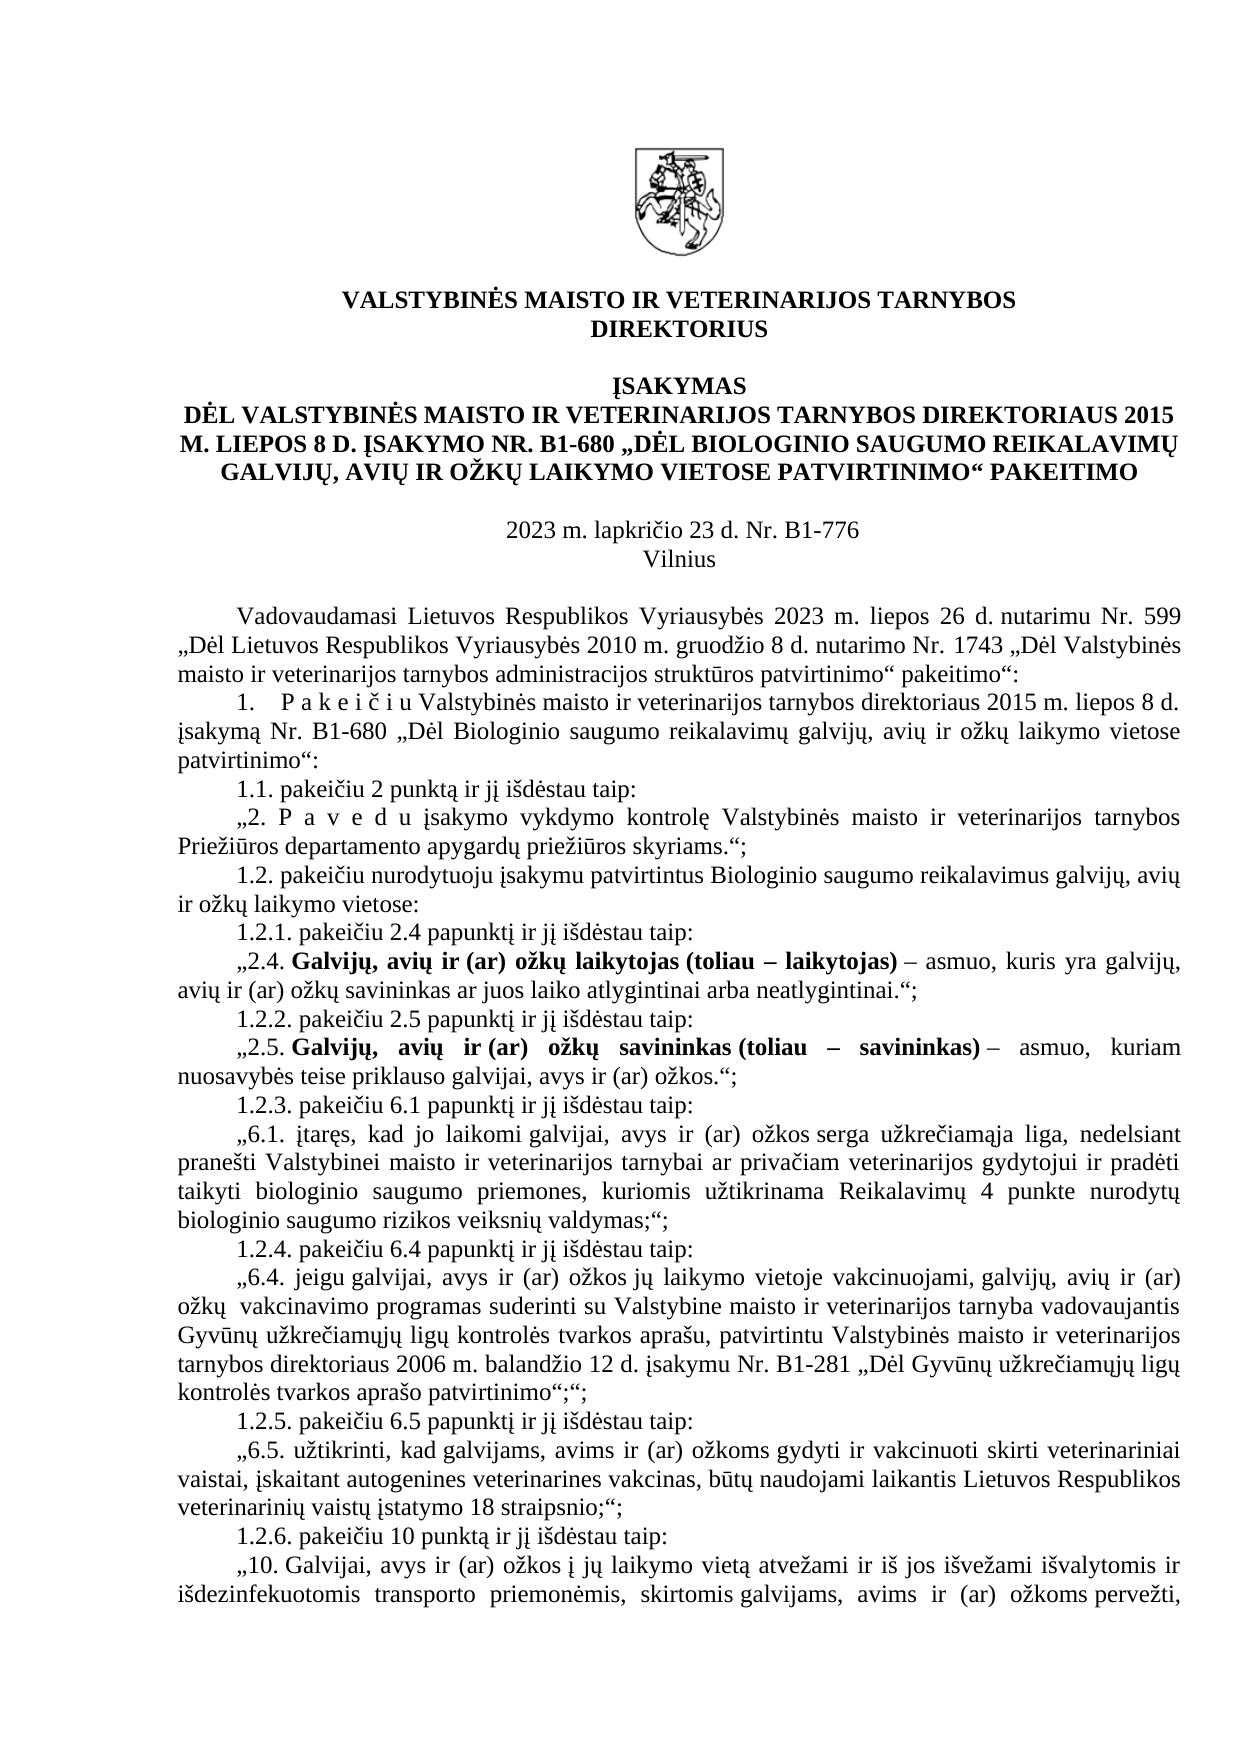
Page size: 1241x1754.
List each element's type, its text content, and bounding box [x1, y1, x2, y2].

text DĖL VALSTYBINĖS MAISTO IR VETERINARIJOS TARNYBOS DIREKTORIAUS 2015 M. LIEPOS 8 D. ĮSAKYMO NR. B1-680 „DĖL BIOLOGINIO SAUGUMO REIKALAVIMŲ GALVIJŲ, AVIŲ IR OŽKŲ LAIKYMO VIETOSE PATVIRTINIMO“ PAKEITIMO [177, 400, 1181, 486]
text „6.4. jeigu galvijai, avys ir (ar) ožkos jų laikymo vietoje vakcinuojami, galvijų, avių ir (ar) ožkų vakcinavimo programas suderinti su Valstybine maisto ir veterinarijos tarnyba vadovaujantis Gyvūnų užkrečiamųjų ligų kontrolės tvarkos aprašu, patvirtintu Valstybinės maisto ir veterinarijos tarnybos direktoriaus 2006 m. balandžio 12 d. įsakymu Nr. B1-281 „Dėl Gyvūnų užkrečiamųjų ligų kontrolės tvarkos aprašo patvirtinimo“;“; [177, 1262, 1181, 1406]
text ĮSAKYMAS [177, 371, 1181, 400]
text 1.2.2. pakeičiu 2.5 papunktį ir jį išdėstau taip: [177, 1004, 1181, 1032]
text 1. P a k e i č i u Valstybinės maisto ir veterinarijos tarnybos direktoriaus 2015 m. liepos 8 d. įsakymą Nr. B1-680 „Dėl Biologinio saugumo reikalavimų galvijų, avių ir ožkų laikymo vietose patvirtinimo“: [177, 687, 1181, 774]
text DIREKTORIUS [177, 314, 1181, 342]
text Vadovaudamasi Lietuvos Respublikos Vyriausybės 2023 m. liepos 26 d. nutarimu Nr. 599 „Dėl Lietuvos Respublikos Vyriausybės 2010 m. gruodžio 8 d. nutarimo Nr. 1743 „Dėl Valstybinės maisto ir veterinarijos tarnybos administracijos struktūros patvirtinimo“ pakeitimo“: [177, 601, 1181, 687]
text 1.2.3. pakeičiu 6.1 papunktį ir jį išdėstau taip: [177, 1090, 1181, 1119]
text „6.1. įtaręs, kad jo laikomi galvijai, avys ir (ar) ožkos serga užkrečiamąja liga, nedelsiant pranešti Valstybinei maisto ir veterinarijos tarnybai ar privačiam veterinarijos gydytojui ir pradėti taikyti biologinio saugumo priemones, kuriomis užtikrinama Reikalavimų 4 punkte nurodytų biologinio saugumo rizikos veiksnių valdymas;“; [177, 1119, 1181, 1234]
text 1.2.1. pakeičiu 2.4 papunktį ir jį išdėstau taip: [177, 917, 1181, 946]
text 1.2. pakeičiu nurodytuoju įsakymu patvirtintus Biologinio saugumo reikalavimus galvijų, avių ir ožkų laikymo vietose: [177, 860, 1181, 917]
text 1.1. pakeičiu 2 punktą ir jį išdėstau taip: [236, 774, 1181, 802]
text 2023 m. lapkričio 23 d. Nr. B1-776 [177, 515, 1181, 544]
text Vilnius [177, 544, 1181, 572]
text „2.4. Galvijų, avių ir (ar) ožkų laikytojas (toliau – laikytojas) – asmuo, kuris yra galvijų, avių ir (ar) ožkų savininkas ar juos laiko atlygintinai arba neatlygintinai.“; [177, 946, 1181, 1004]
text 1.2.6. pakeičiu 10 punktą ir jį išdėstau taip: [177, 1521, 1181, 1550]
text „6.5. užtikrinti, kad galvijams, avims ir (ar) ožkoms gydyti ir vakcinuoti skirti veterinariniai vaistai, įskaitant autogenines veterinarines vakcinas, būtų naudojami laikantis Lietuvos Respublikos veterinarinių vaistų įstatymo 18 straipsnio;“; [177, 1435, 1181, 1521]
text 1.2.4. pakeičiu 6.4 papunktį ir jį išdėstau taip: [177, 1234, 1181, 1262]
text „2.5. Galvijų, avių ir (ar) ožkų savininkas (toliau – savininkas) – asmuo, kuriam nuosavybės teise priklauso galvijai, avys ir (ar) ožkos.“; [177, 1032, 1181, 1090]
text 1.2.5. pakeičiu 6.5 papunktį ir jį išdėstau taip: [177, 1406, 1181, 1435]
text „10. Galvijai, avys ir (ar) ožkos į jų laikymo vietą atvežami ir iš jos išvežami išvalytomis ir išdezinfekuotomis transporto priemonėmis, skirtomis galvijams, avims ir (ar) ožkoms pervežti, [177, 1550, 1181, 1607]
text VALSTYBINĖS MAISTO IR VETERINARIJOS TARNYBOS [177, 285, 1181, 314]
text „2. P a v e d u įsakymo vykdymo kontrolę Valstybinės maisto ir veterinarijos tarnybos Priežiūros departamento apygardų priežiūros skyriams.“; [177, 802, 1181, 860]
